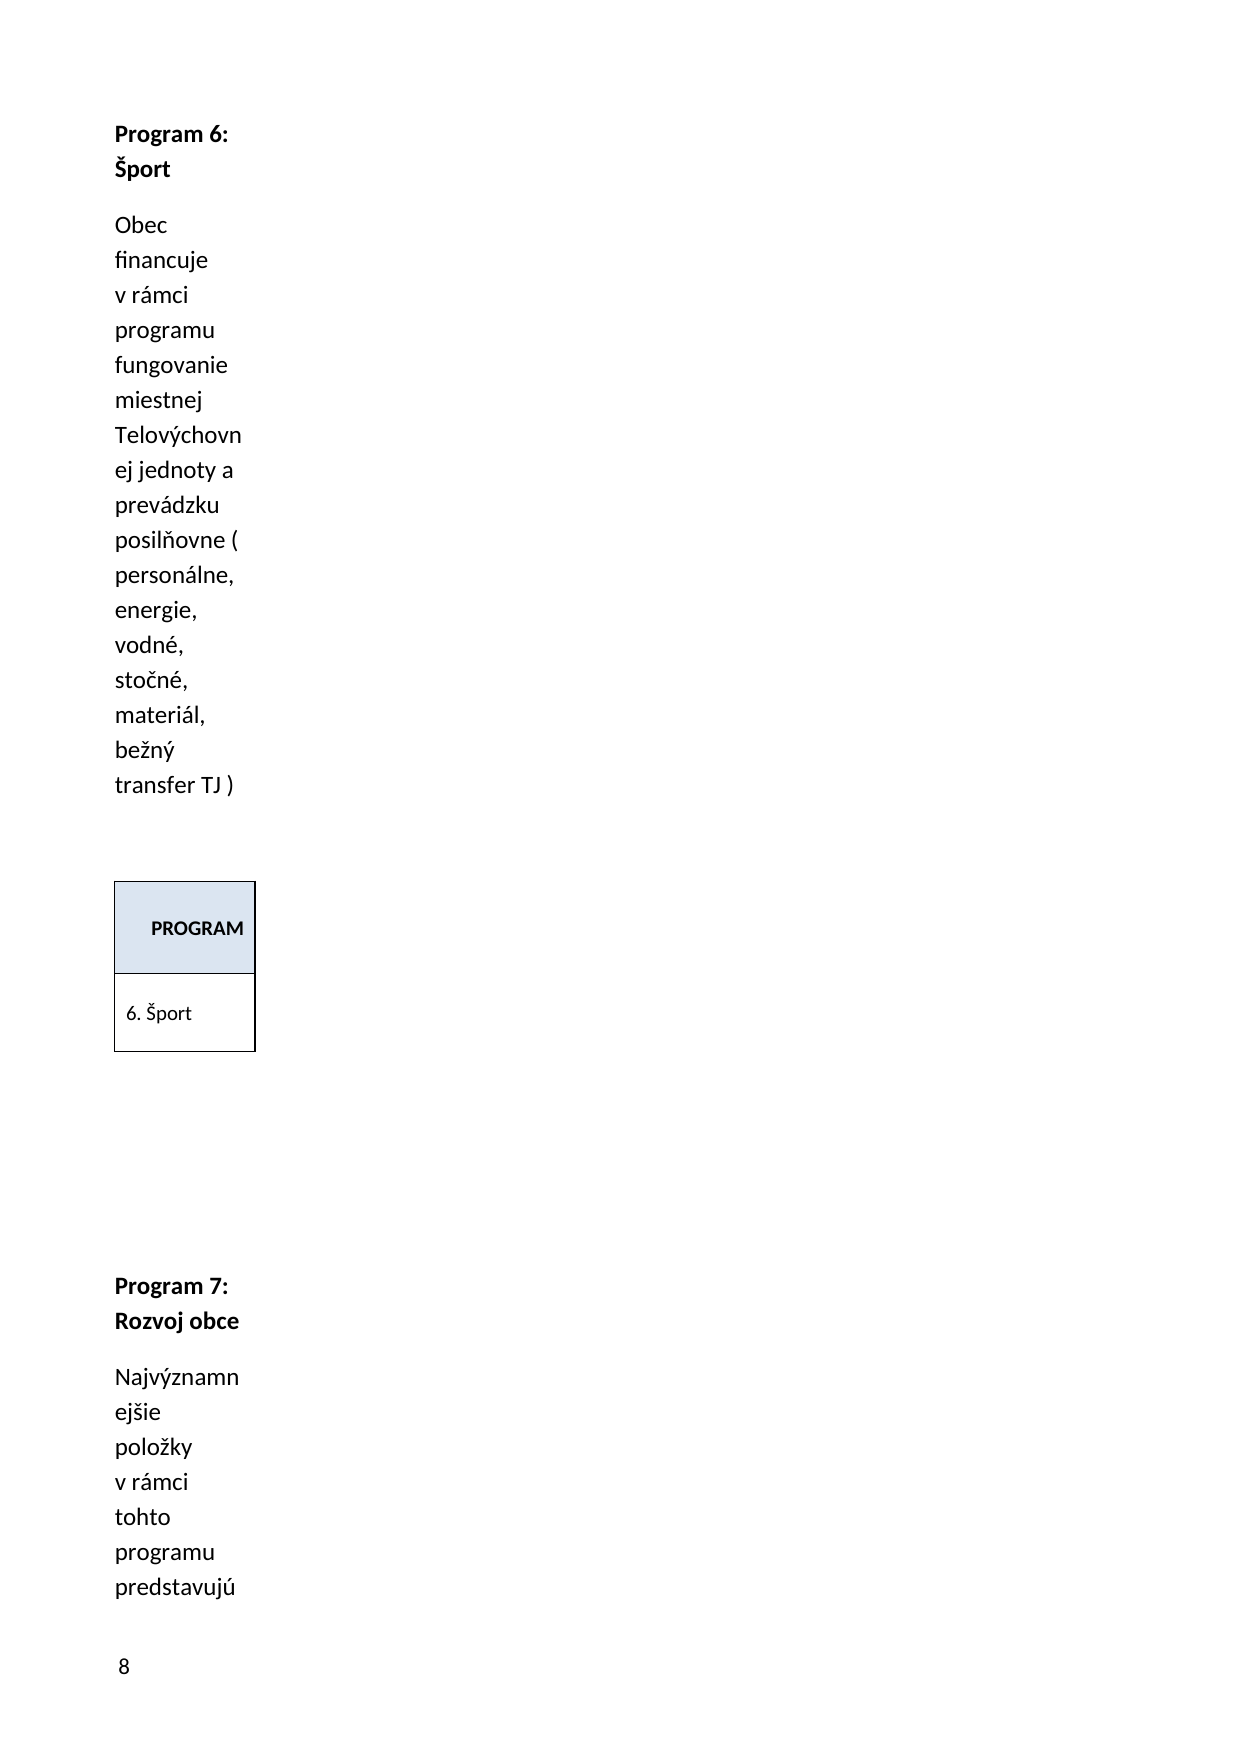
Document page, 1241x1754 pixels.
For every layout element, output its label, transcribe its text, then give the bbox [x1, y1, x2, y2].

table_header PROGRAM [115, 882, 254, 973]
table_cell 6. Šport [115, 974, 254, 1051]
table_cell Program 6: Šport Obec financuje v rámci programu fungovanie miestnej Telovýchovnej jednoty a prevádzku posilňovne ( personálne, energie, vodné, stočné, materiál, bežný transfer TJ ) [103, 118, 255, 1103]
table_cell Program 7: Rozvoj obce Najvýznamnejšie položky v rámci tohto programu predstavujú [103, 1103, 255, 1602]
